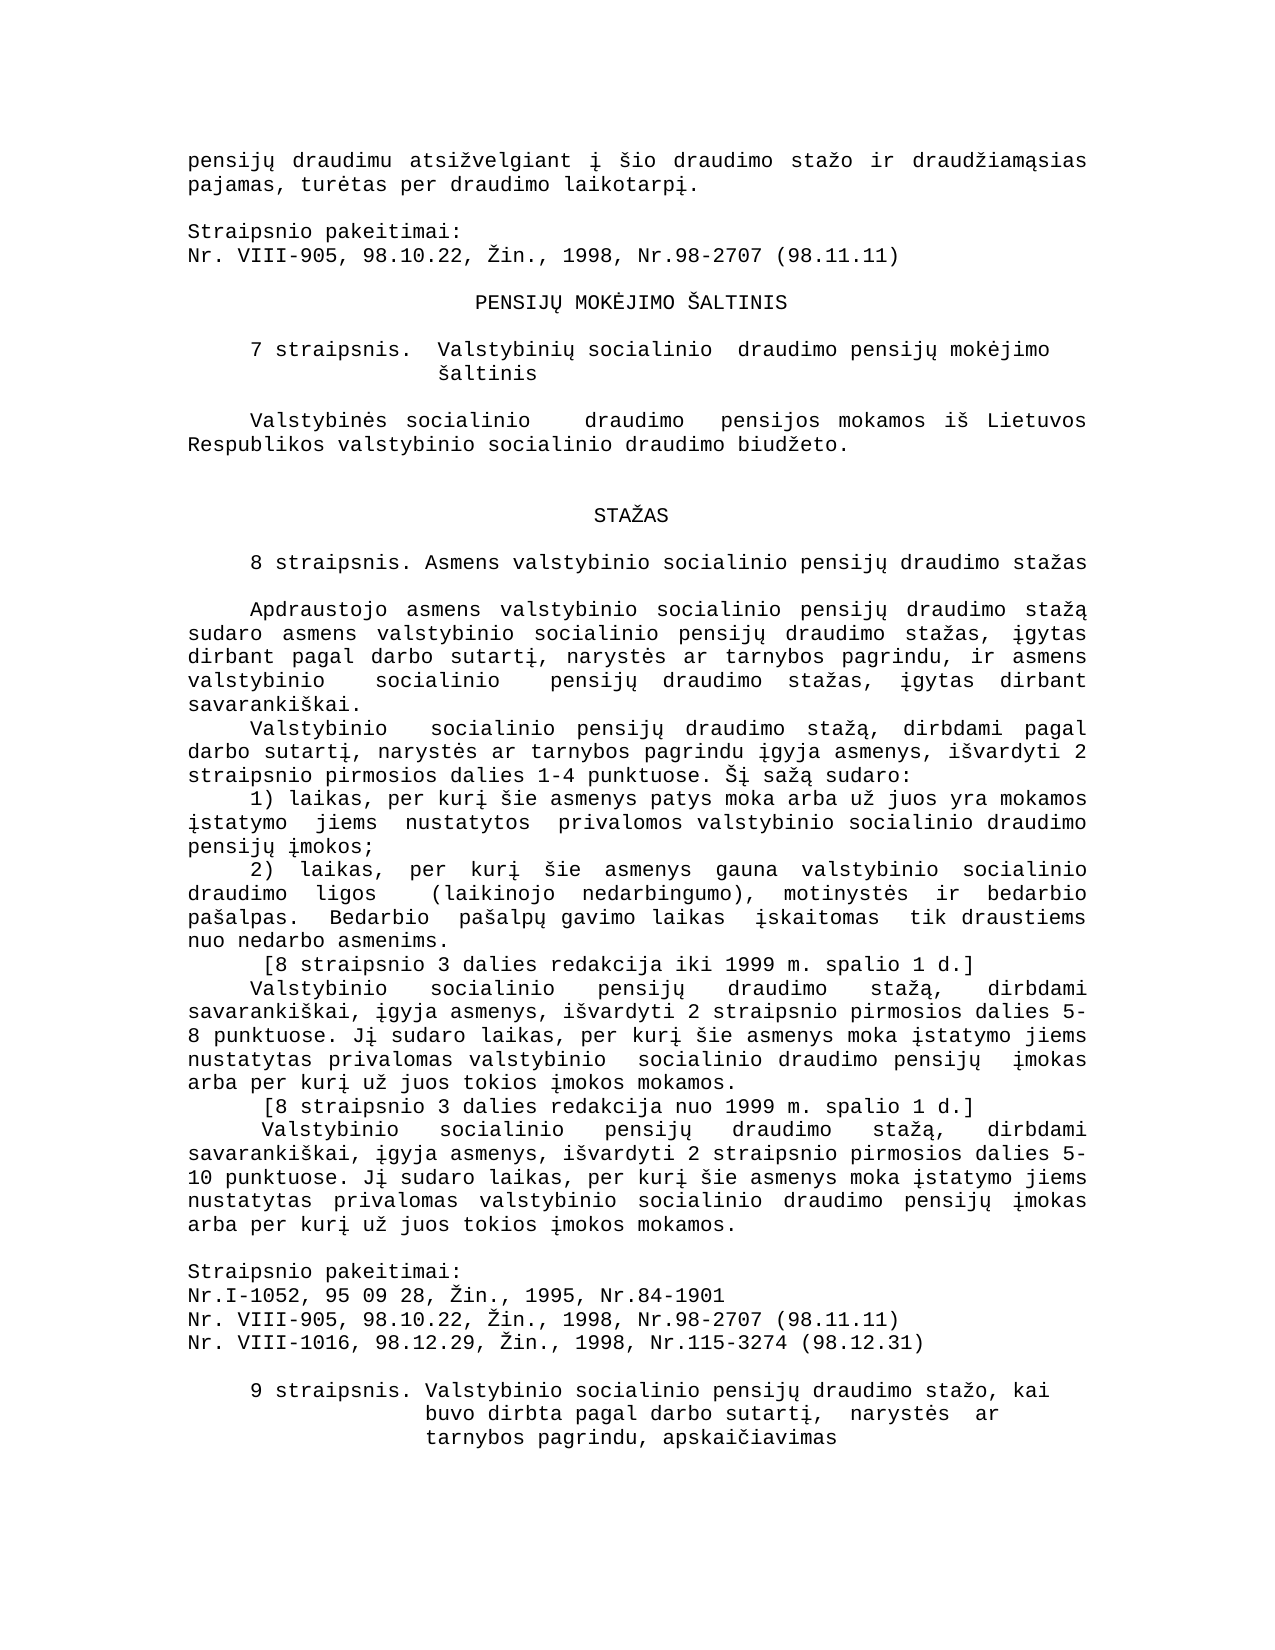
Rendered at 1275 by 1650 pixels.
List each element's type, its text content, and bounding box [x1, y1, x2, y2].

text Valstybinės socialinio draudimo pensijos mokamos iš Lietuvos Respublikos valstybinio socialinio draudimo biudžeto. [187, 410, 1087, 457]
text Valstybinio socialinio pensijų draudimo stažą, dirbdami savarankiškai, įgyja asmenys, išvardyti 2 straipsnio pirmosios dalies 5-8 punktuose. Jį sudaro laikas, per kurį šie asmenys moka įstatymo jiems nustatytas privalomas valstybinio socialinio draudimo pensijų įmokas arba per kurį už juos tokios įmokos mokamos. [187, 978, 1087, 1096]
text [8 straipsnio 3 dalies redakcija nuo 1999 m. spalio 1 d.] [187, 1096, 1087, 1119]
text 1) laikas, per kurį šie asmenys patys moka arba už juos yra mokamos įstatymo jiems nustatytos privalomos valstybinio socialinio draudimo pensijų įmokos; [187, 788, 1087, 859]
text 7 straipsnis. Valstybinių socialinio draudimo pensijų mokėjimo [187, 339, 1087, 363]
text PENSIJŲ MOKĖJIMO ŠALTINIS [187, 292, 1087, 316]
text 2) laikas, per kurį šie asmenys gauna valstybinio socialinio draudimo ligos (laikinojo nedarbingumo), motinystės ir bedarbio pašalpas. Bedarbio pašalpų gavimo laikas įskaitomas tik draustiems nuo nedarbo asmenims. [187, 859, 1087, 954]
text 8 straipsnis. Asmens valstybinio socialinio pensijų draudimo stažas [187, 552, 1087, 576]
text Valstybinio socialinio pensijų draudimo stažą, dirbdami pagal darbo sutartį, narystės ar tarnybos pagrindu įgyja asmenys, išvardyti 2 straipsnio pirmosios dalies 1-4 punktuose. Šį sažą sudaro: [187, 717, 1087, 788]
text Nr. VIII-1016, 98.12.29, Žin., 1998, Nr.115-3274 (98.12.31) [187, 1332, 1087, 1356]
text Nr.I-1052, 95 09 28, Žin., 1995, Nr.84-1901 [187, 1285, 1087, 1309]
text STAŽAS [187, 505, 1087, 528]
text Straipsnio pakeitimai: [187, 1261, 1087, 1285]
text Valstybinio socialinio pensijų draudimo stažą, dirbdami savarankiškai, įgyja asmenys, išvardyti 2 straipsnio pirmosios dalies 5-10 punktuose. Jį sudaro laikas, per kurį šie asmenys moka įstatymo jiems nustatytas privalomas valstybinio socialinio draudimo pensijų įmokas arba per kurį už juos tokios įmokos mokamos. [187, 1119, 1087, 1238]
text Nr. VIII-905, 98.10.22, Žin., 1998, Nr.98-2707 (98.11.11) [187, 244, 1087, 268]
text [8 straipsnio 3 dalies redakcija iki 1999 m. spalio 1 d.] [187, 954, 1087, 978]
text Straipsnio pakeitimai: [187, 221, 1087, 244]
text tarnybos pagrindu, apskaičiavimas [187, 1427, 1087, 1451]
text pensijų draudimu atsižvelgiant į šio draudimo stažo ir draudžiamąsias pajamas, turėtas per draudimo laikotarpį. [187, 150, 1087, 197]
text 9 straipsnis. Valstybinio socialinio pensijų draudimo stažo, kai [187, 1379, 1087, 1403]
text šaltinis [187, 363, 1087, 386]
text buvo dirbta pagal darbo sutartį, narystės ar [187, 1403, 1087, 1427]
text Nr. VIII-905, 98.10.22, Žin., 1998, Nr.98-2707 (98.11.11) [187, 1309, 1087, 1332]
text Apdraustojo asmens valstybinio socialinio pensijų draudimo stažą sudaro asmens valstybinio socialinio pensijų draudimo stažas, įgytas dirbant pagal darbo sutartį, narystės ar tarnybos pagrindu, ir asmens valstybinio socialinio pensijų draudimo stažas, įgytas dirbant savarankiškai. [187, 599, 1087, 717]
